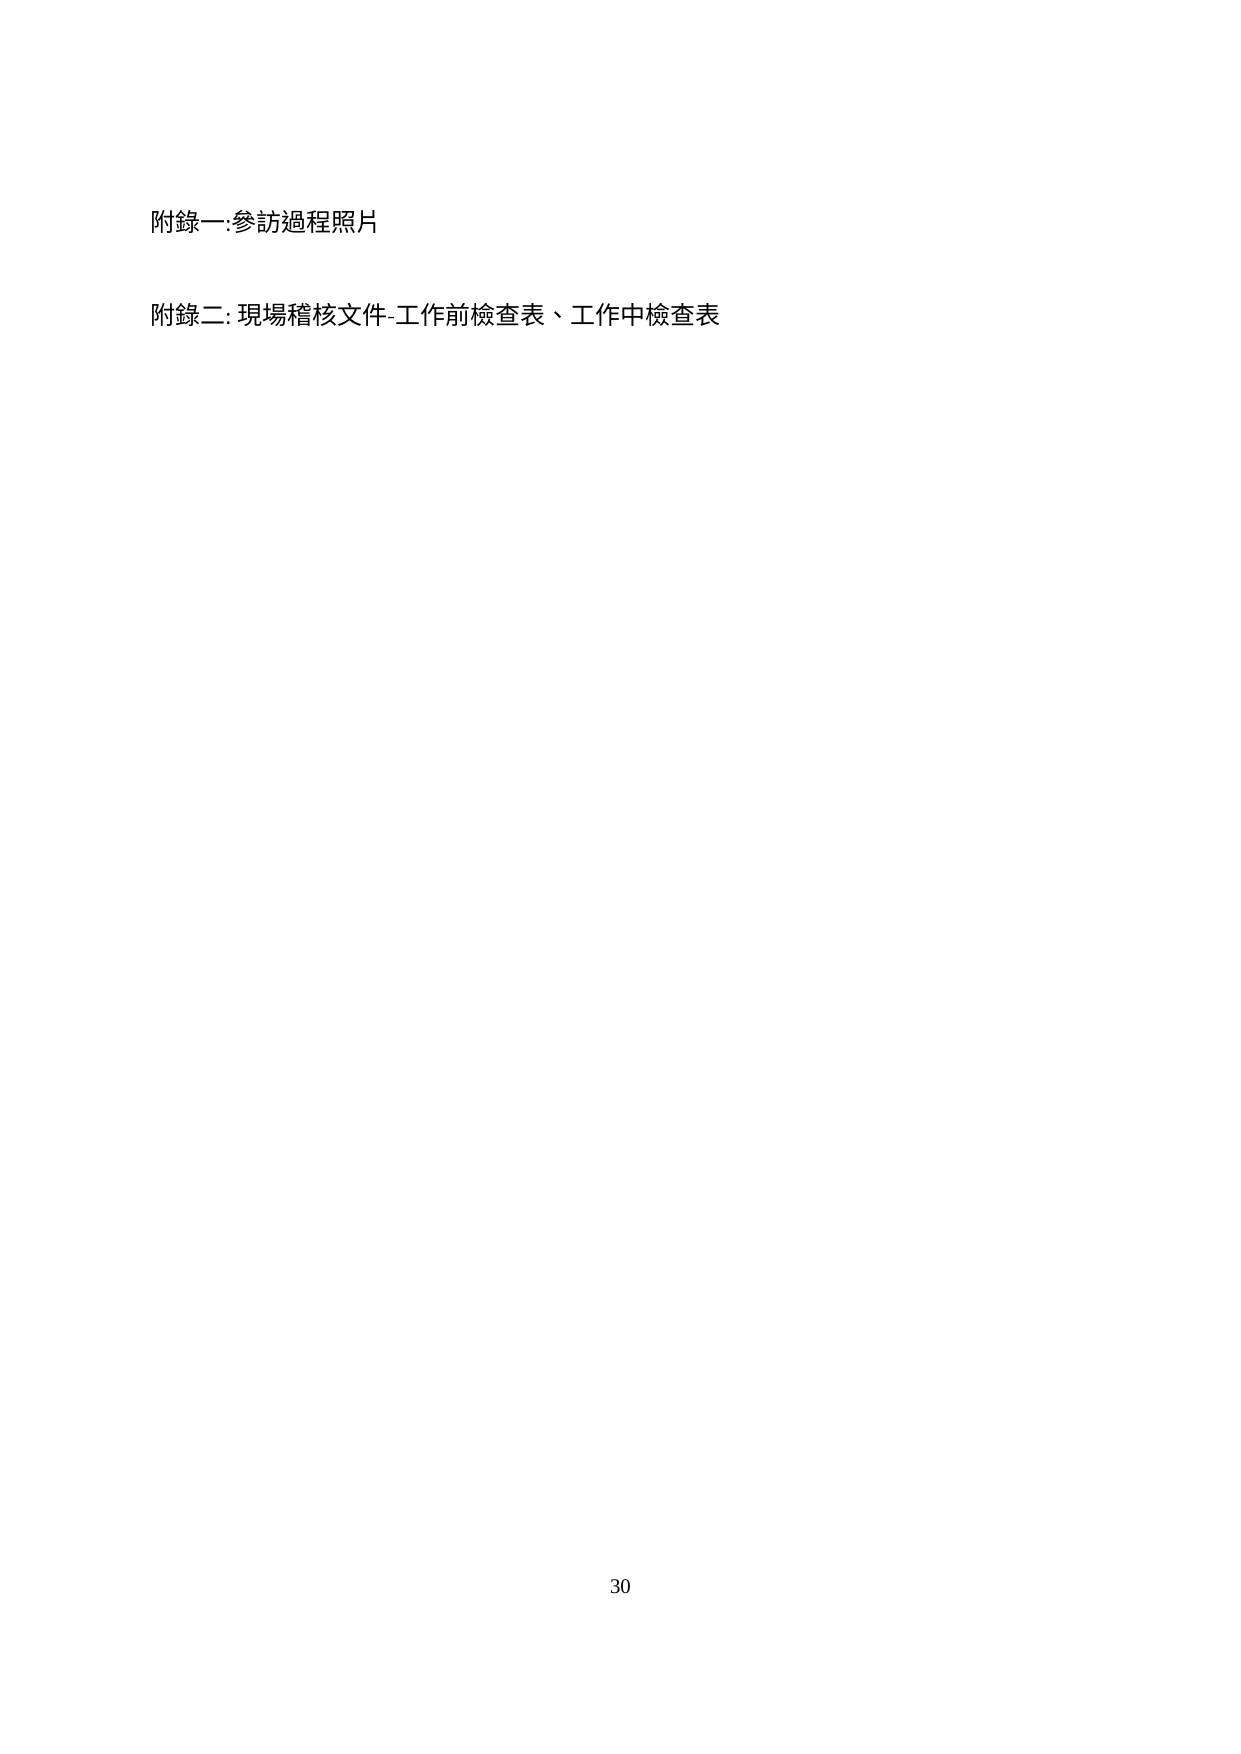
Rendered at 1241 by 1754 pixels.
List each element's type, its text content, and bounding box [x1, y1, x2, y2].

subtitle 附錄一:參訪過程照片 [150, 202, 1090, 239]
subtitle 附錄二: 現場稽核文件-工作前檢查表、工作中檢查表 [150, 294, 1090, 332]
